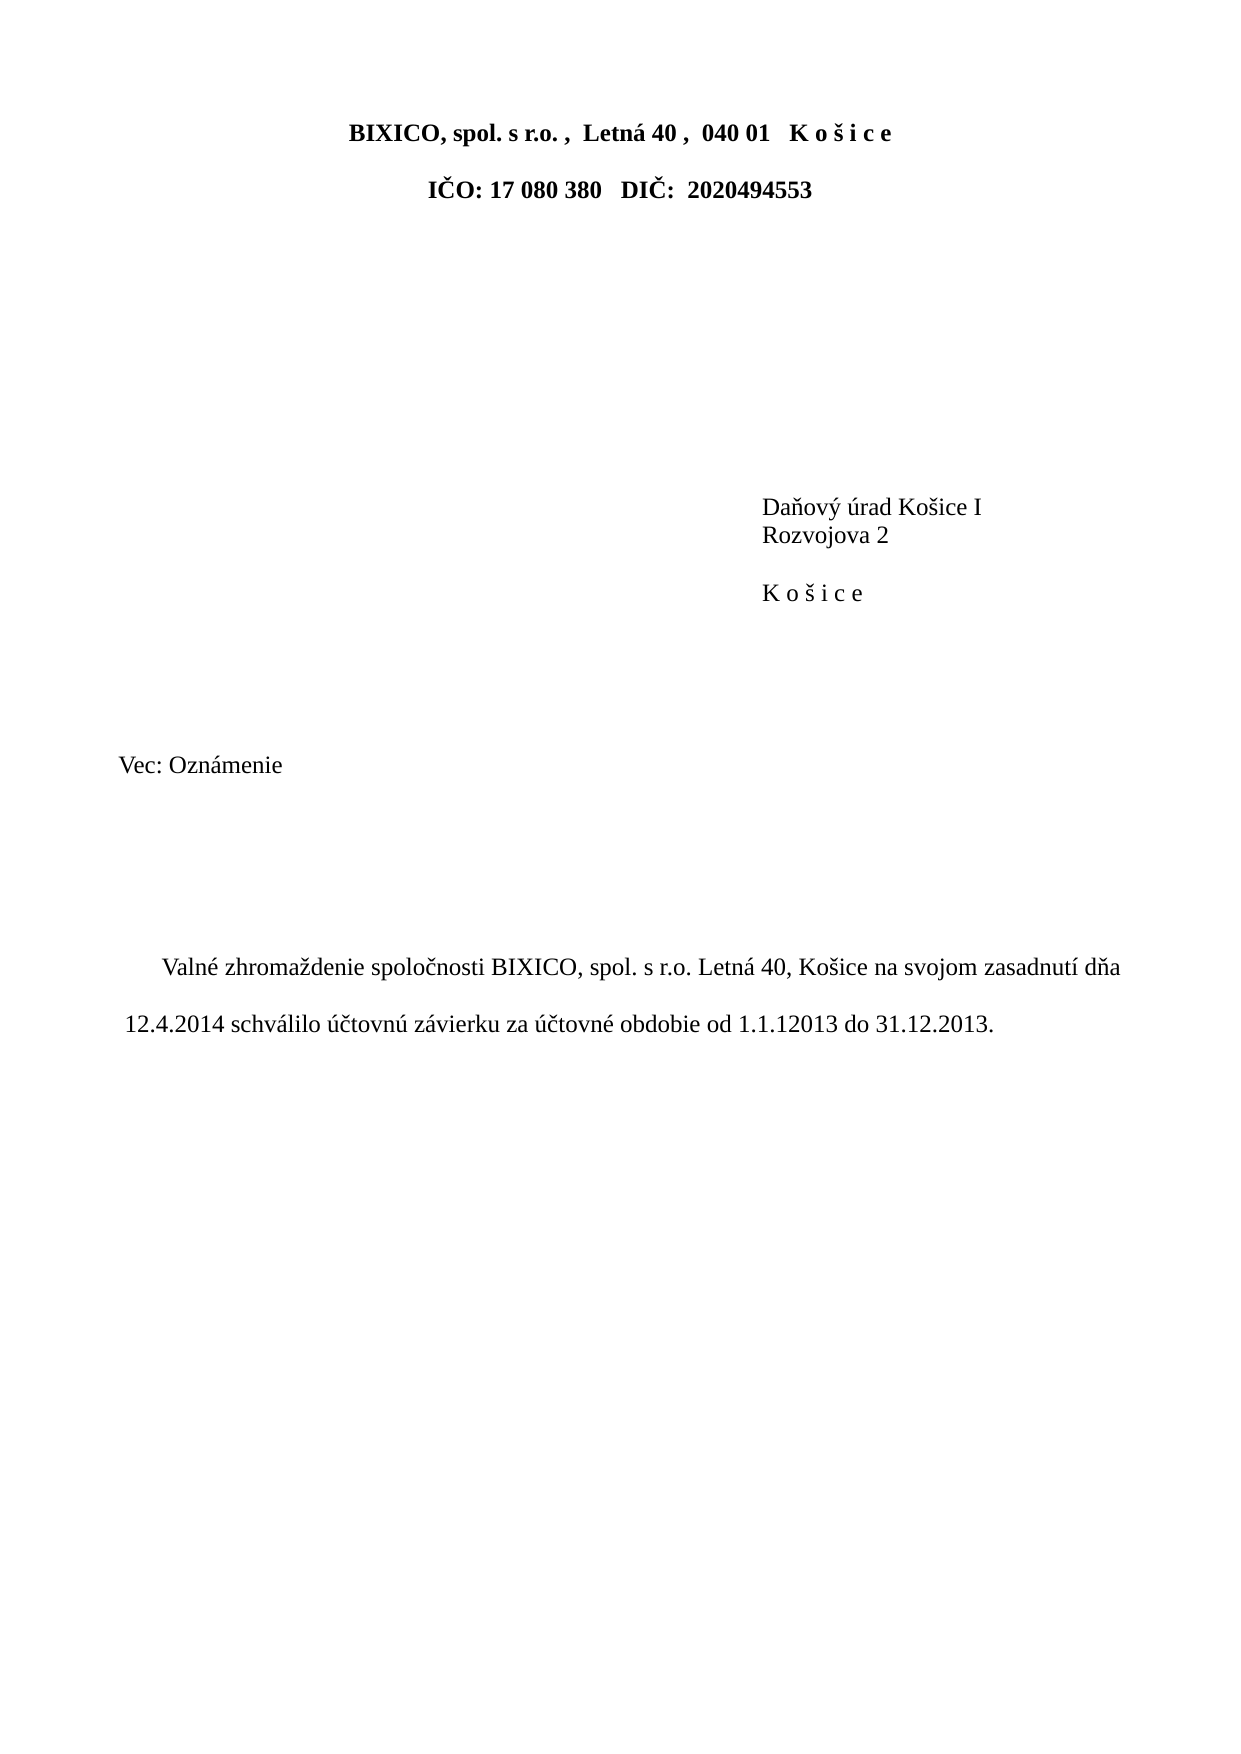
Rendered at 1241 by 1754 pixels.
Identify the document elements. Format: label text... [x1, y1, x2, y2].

text 12.4.2014 schválilo účtovnú závierku za účtovné obdobie od 1.1.12013 do 31.12.2013. [118, 1009, 1122, 1038]
text Rozvojova 2 [118, 521, 1122, 549]
text Valné zhromaždenie spoločnosti BIXICO, spol. s r.o. Letná 40, Košice na svojom zasadnutí dňa [118, 952, 1122, 981]
text Daňový úrad Košice I [118, 492, 1122, 521]
text BIXICO, spol. s r.o. , Letná 40 , 040 01 K o š i c e [118, 118, 1122, 147]
text IČO: 17 080 380 DIČ: 2020494553 [118, 176, 1122, 204]
text Vec: Oznámenie [118, 751, 1122, 779]
text K o š i c e [118, 578, 1122, 607]
